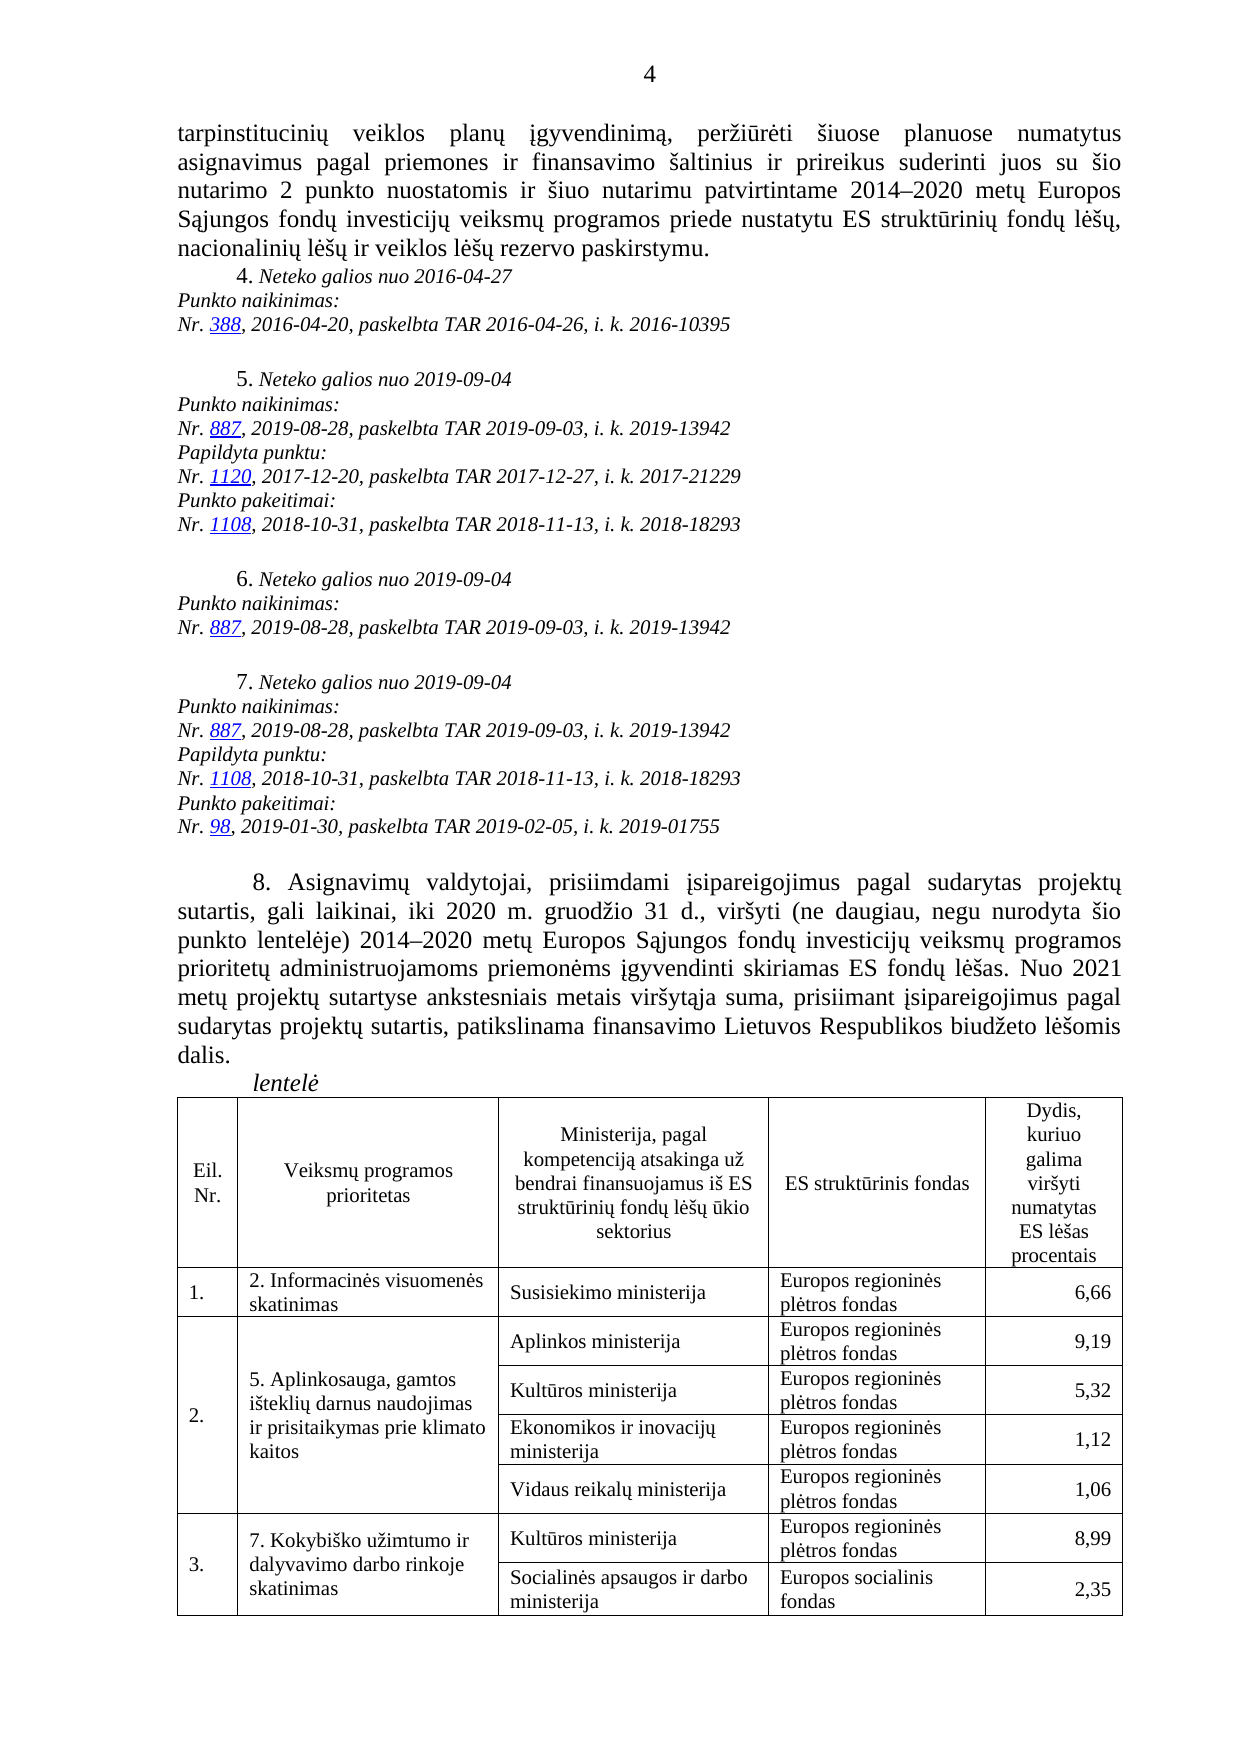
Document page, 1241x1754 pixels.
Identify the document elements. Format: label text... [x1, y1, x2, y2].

text 5. Neteko galios nuo 2019-09-04 [177, 365, 1122, 391]
table_cell Europos regioninės plėtros fondas [769, 1268, 985, 1316]
table_header Veiksmų programos prioritetas [238, 1098, 498, 1267]
table_cell Europos regioninės plėtros fondas [769, 1366, 985, 1414]
table_cell Europos regioninės plėtros fondas [769, 1514, 985, 1562]
table_cell Ekonomikos ir inovacijų ministerija [499, 1415, 768, 1463]
table_cell Kultūros ministerija [499, 1366, 768, 1414]
text Papildyta punktu: [177, 742, 1122, 766]
text 4. Neteko galios nuo 2016-04-27 [177, 262, 1122, 288]
text Punkto naikinimas: [177, 694, 1122, 718]
text Nr. 1108, 2018-10-31, paskelbta TAR 2018-11-13, i. k. 2018-18293 [177, 766, 1122, 790]
table_cell 1,06 [986, 1465, 1122, 1513]
text Nr. 1108, 2018-10-31, paskelbta TAR 2018-11-13, i. k. 2018-18293 [177, 512, 1122, 536]
table_cell Europos socialinis fondas [769, 1563, 985, 1615]
text Nr. 887, 2019-08-28, paskelbta TAR 2019-09-03, i. k. 2019-13942 [177, 718, 1122, 742]
table_cell 5. Aplinkosauga, gamtos išteklių darnus naudojimas ir prisitaikymas prie klimato kaitos [238, 1317, 498, 1513]
table_cell Vidaus reikalų ministerija [499, 1465, 768, 1513]
text Punkto naikinimas: [177, 591, 1122, 615]
text Nr. 388, 2016-04-20, paskelbta TAR 2016-04-26, i. k. 2016-10395 [177, 312, 1122, 336]
text Nr. 887, 2019-08-28, paskelbta TAR 2019-09-03, i. k. 2019-13942 [177, 416, 1122, 439]
table_cell Susisiekimo ministerija [499, 1268, 768, 1316]
text Nr. 1120, 2017-12-20, paskelbta TAR 2017-12-27, i. k. 2017-21229 [177, 464, 1122, 488]
text 6. Neteko galios nuo 2019-09-04 [177, 564, 1122, 591]
table_cell 1,12 [986, 1415, 1122, 1463]
table_cell 3. [178, 1514, 237, 1615]
table_header Eil. Nr. [178, 1098, 237, 1267]
text Papildyta punktu: [177, 439, 1122, 464]
text 8. Asignavimų valdytojai, prisiimdami įsipareigojimus pagal sudarytas projektų sutartis, gali laikinai, iki 2020 m. gruodžio 31 d., viršyti (ne daugiau, negu nurodyta šio punkto lentelėje) 2014–2020 metų Europos Sąjungos fondų investicijų veiksmų programos prioritetų administruojamoms priemonėms įgyvendinti skiriamas ES fondų lėšas. Nuo 2021 metų projektų sutartyse ankstesniais metais viršytąja suma, prisiimant įsipareigojimus pagal sudarytas projektų sutartis, patikslinama finansavimo Lietuvos Respublikos biudžeto lėšomis dalis. [177, 867, 1122, 1068]
text Nr. 98, 2019-01-30, paskelbta TAR 2019-02-05, i. k. 2019-01755 [177, 814, 1122, 838]
table_cell 2,35 [986, 1563, 1122, 1615]
table_cell 5,32 [986, 1366, 1122, 1414]
text lentelė [177, 1068, 1122, 1097]
table_cell 8,99 [986, 1514, 1122, 1562]
text Punkto pakeitimai: [177, 790, 1122, 814]
table_cell Kultūros ministerija [499, 1514, 768, 1562]
table_cell 1. [178, 1268, 237, 1316]
text 7. Neteko galios nuo 2019-09-04 [177, 668, 1122, 694]
text tarpinstitucinių veiklos planų įgyvendinimą, peržiūrėti šiuose planuose numatytus asignavimus pagal priemones ir finansavimo šaltinius ir prireikus suderinti juos su šio nutarimo 2 punkto nuostatomis ir šiuo nutarimu patvirtintame 2014–2020 metų Europos Sąjungos fondų investicijų veiksmų programos priede nustatytu ES struktūrinių fondų lėšų, nacionalinių lėšų ir veiklos lėšų rezervo paskirstymu. [177, 118, 1122, 262]
table_header Ministerija, pagal kompetenciją atsakinga už bendrai finansuojamus iš ES struktūrinių fondų lėšų ūkio sektorius [499, 1098, 768, 1267]
table_cell 6,66 [986, 1268, 1122, 1316]
table_cell 2. Informacinės visuomenės skatinimas [238, 1268, 498, 1316]
table_header Dydis, kuriuo galima viršyti numatytas ES lėšas procentais [986, 1098, 1122, 1267]
table_cell Socialinės apsaugos ir darbo ministerija [499, 1563, 768, 1615]
table_cell 9,19 [986, 1317, 1122, 1365]
table_header ES struktūrinis fondas [769, 1098, 985, 1267]
table_cell Europos regioninės plėtros fondas [769, 1415, 985, 1463]
table_cell 7. Kokybiško užimtumo ir dalyvavimo darbo rinkoje skatinimas [238, 1514, 498, 1615]
text Punkto pakeitimai: [177, 488, 1122, 512]
text Punkto naikinimas: [177, 288, 1122, 312]
text Punkto naikinimas: [177, 391, 1122, 416]
table_cell Europos regioninės plėtros fondas [769, 1465, 985, 1513]
table_cell Europos regioninės plėtros fondas [769, 1317, 985, 1365]
table_cell 2. [178, 1317, 237, 1513]
text Nr. 887, 2019-08-28, paskelbta TAR 2019-09-03, i. k. 2019-13942 [177, 615, 1122, 639]
table_cell Aplinkos ministerija [499, 1317, 768, 1365]
